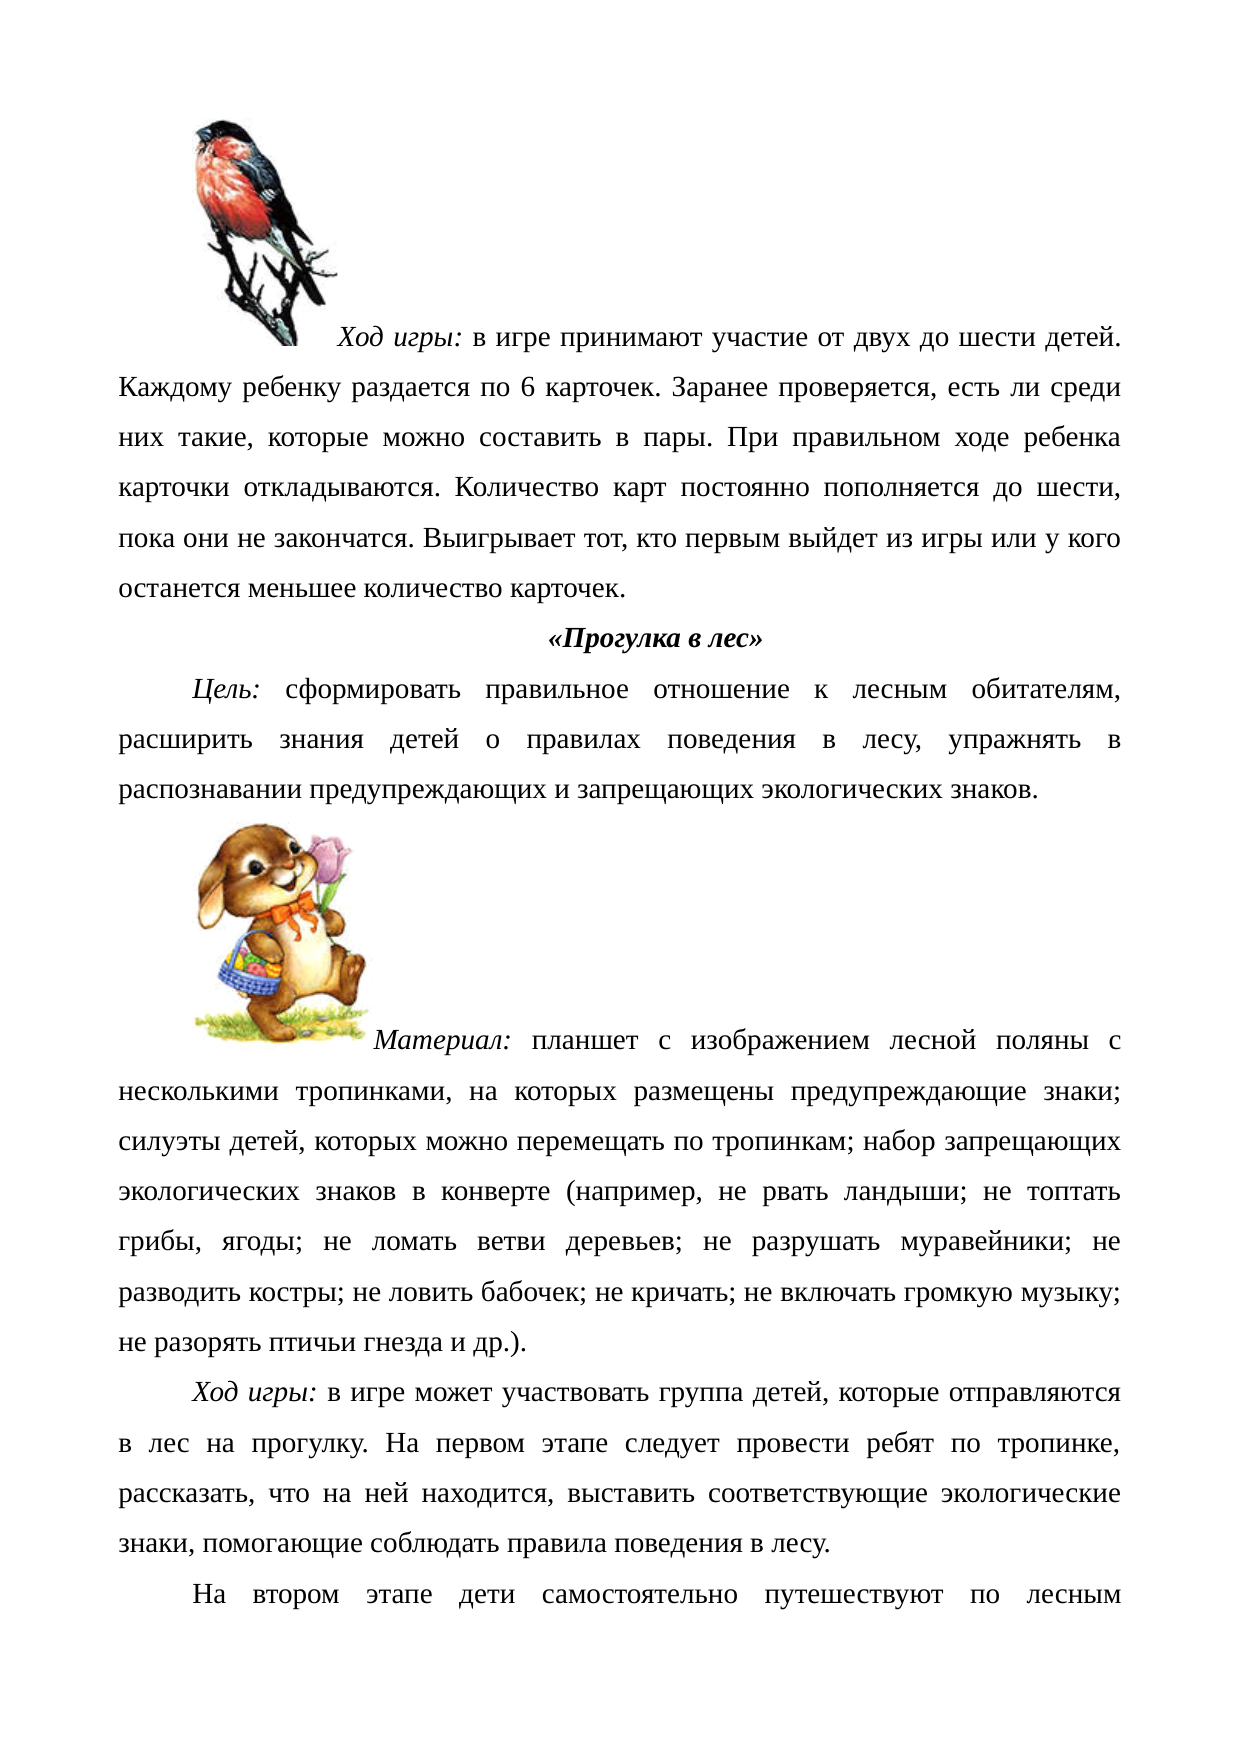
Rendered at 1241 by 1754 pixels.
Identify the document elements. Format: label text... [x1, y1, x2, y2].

text Цель: сформировать правильное отношение к лесным обитателям, расширить знания детей о правилах поведения в лесу, упражнять в распознавании предупреждающих и запрещающих экологических знаков. [118, 671, 1122, 805]
text На втором этапе дети самостоятельно путешествуют по лесным [118, 1576, 1122, 1609]
text «Прогулка в лес» [118, 621, 1122, 654]
text Материал: планшет с изображением лесной поляны с несколькими тропинками, на которых размещены предупреждающие знаки; силуэты детей, которых можно перемещать по тропинкам; набор запрещающих экологических знаков в конверте (например, не рвать ландыши; не топтать грибы, ягоды; не ломать ветви деревьев; не разрушать муравейники; не разводить костры; не ловить бабочек; не кричать; не включать громкую музыку; не разорять птичьи гнезда и др.). [118, 822, 1122, 1358]
text Ход игры: в игре принимают участие от двух до шести детей. Каждому ребенку раздается по 6 карточек. Заранее проверяется, есть ли среди них такие, которые можно составить в пары. При правильном ходе ребенка карточки откладываются. Количество карт постоянно пополняется до шести, пока они не закончатся. Выигрывает тот, кто первым выйдет из игры или у кого останется меньшее количество карточек. [118, 118, 1122, 604]
text Ход игры: в игре может участвовать группа детей, которые отправляются в лес на прогулку. На первом этапе следует провести ребят по тропинке, рассказать, что на ней находится, выставить соответствующие экологические знаки, помогающие соблюдать правила поведения в лесу. [118, 1374, 1122, 1559]
